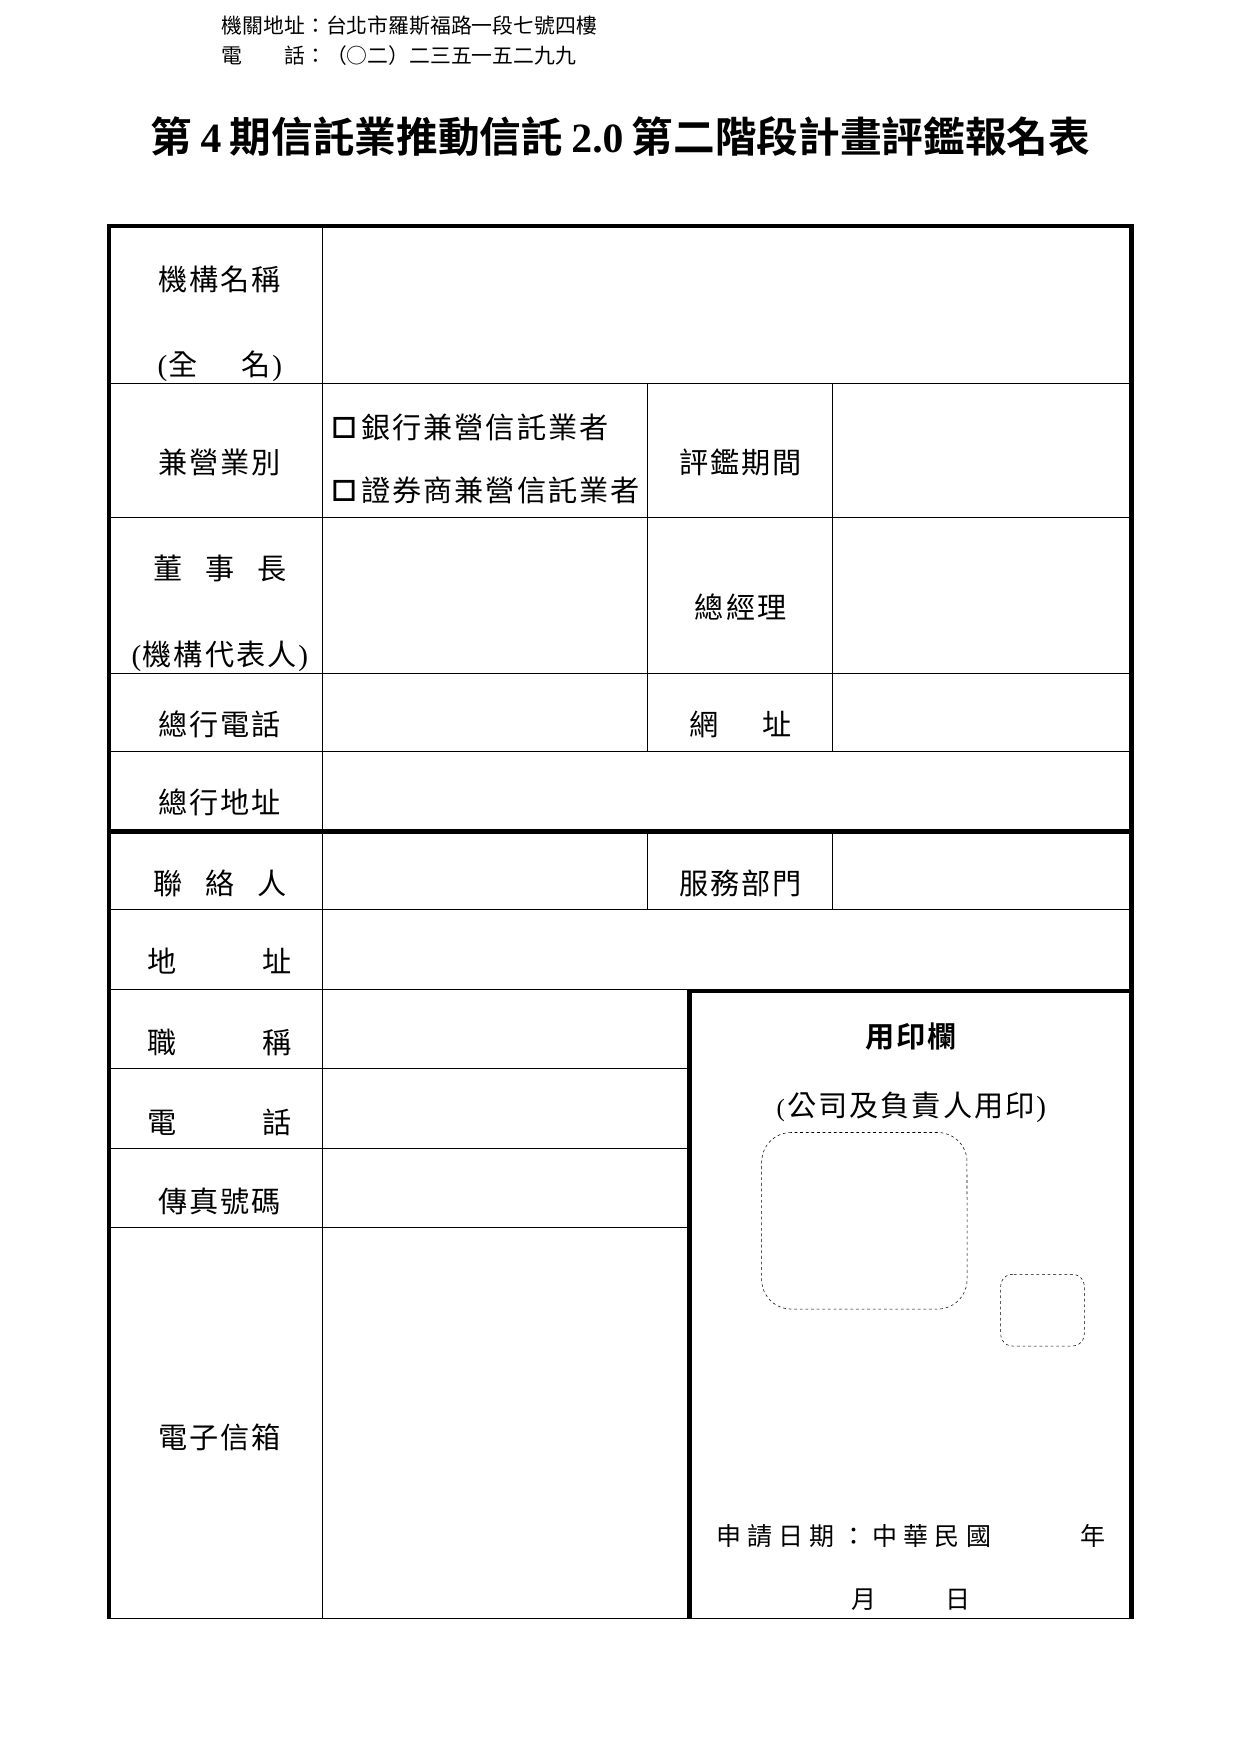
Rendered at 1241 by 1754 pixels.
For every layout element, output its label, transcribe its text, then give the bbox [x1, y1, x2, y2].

table_cell [323, 752, 1129, 829]
table_cell 兼營業別 [111, 384, 322, 517]
table_cell [323, 910, 1129, 988]
table_cell 總行地址 [111, 752, 322, 829]
table_header [323, 228, 1129, 383]
text 電 話：（○二）二三五一五二九九 [222, 39, 601, 69]
table_cell 董 事 長 (機構代表人) [111, 518, 322, 673]
table_cell 職 稱 [111, 990, 322, 1068]
text 機關地址：台北市羅斯福路一段七號四樓 [222, 9, 601, 39]
text [207, 2, 616, 100]
table_cell 評鑑期間 [648, 384, 832, 517]
table_cell 聯 絡 人 [111, 834, 322, 909]
table_cell 電 話 [111, 1069, 322, 1148]
table_cell [323, 1149, 687, 1227]
table_cell [833, 384, 1129, 517]
table_cell 服務部門 [648, 834, 832, 909]
table_cell 電子信箱 [111, 1228, 322, 1618]
table_cell 用印欄 (公司及負責人用印) 申請日期：中華民國 年 月 日 [692, 993, 1129, 1618]
table_cell 總經理 [648, 518, 832, 673]
table_cell 傳真號碼 [111, 1149, 322, 1227]
table_cell 總行電話 [111, 674, 322, 751]
table_cell [323, 1069, 687, 1148]
table_cell [323, 674, 647, 751]
table_cell [833, 674, 1129, 751]
table_header 機構名稱 (全 名) [111, 228, 322, 383]
table_cell [833, 834, 1129, 909]
table_cell [323, 518, 647, 673]
table_cell 銀行兼營信託業者 證券商兼營信託業者 [323, 384, 647, 517]
table_cell 地 址 [111, 910, 322, 988]
table_cell 網 址 [648, 674, 832, 751]
text 第4期信託業推動信託2.0第二階段計畫評鑑報名表 [120, 119, 1120, 161]
table_cell [323, 1228, 687, 1618]
table_cell [833, 518, 1129, 673]
table_cell [323, 990, 687, 1068]
table_cell [323, 834, 647, 909]
